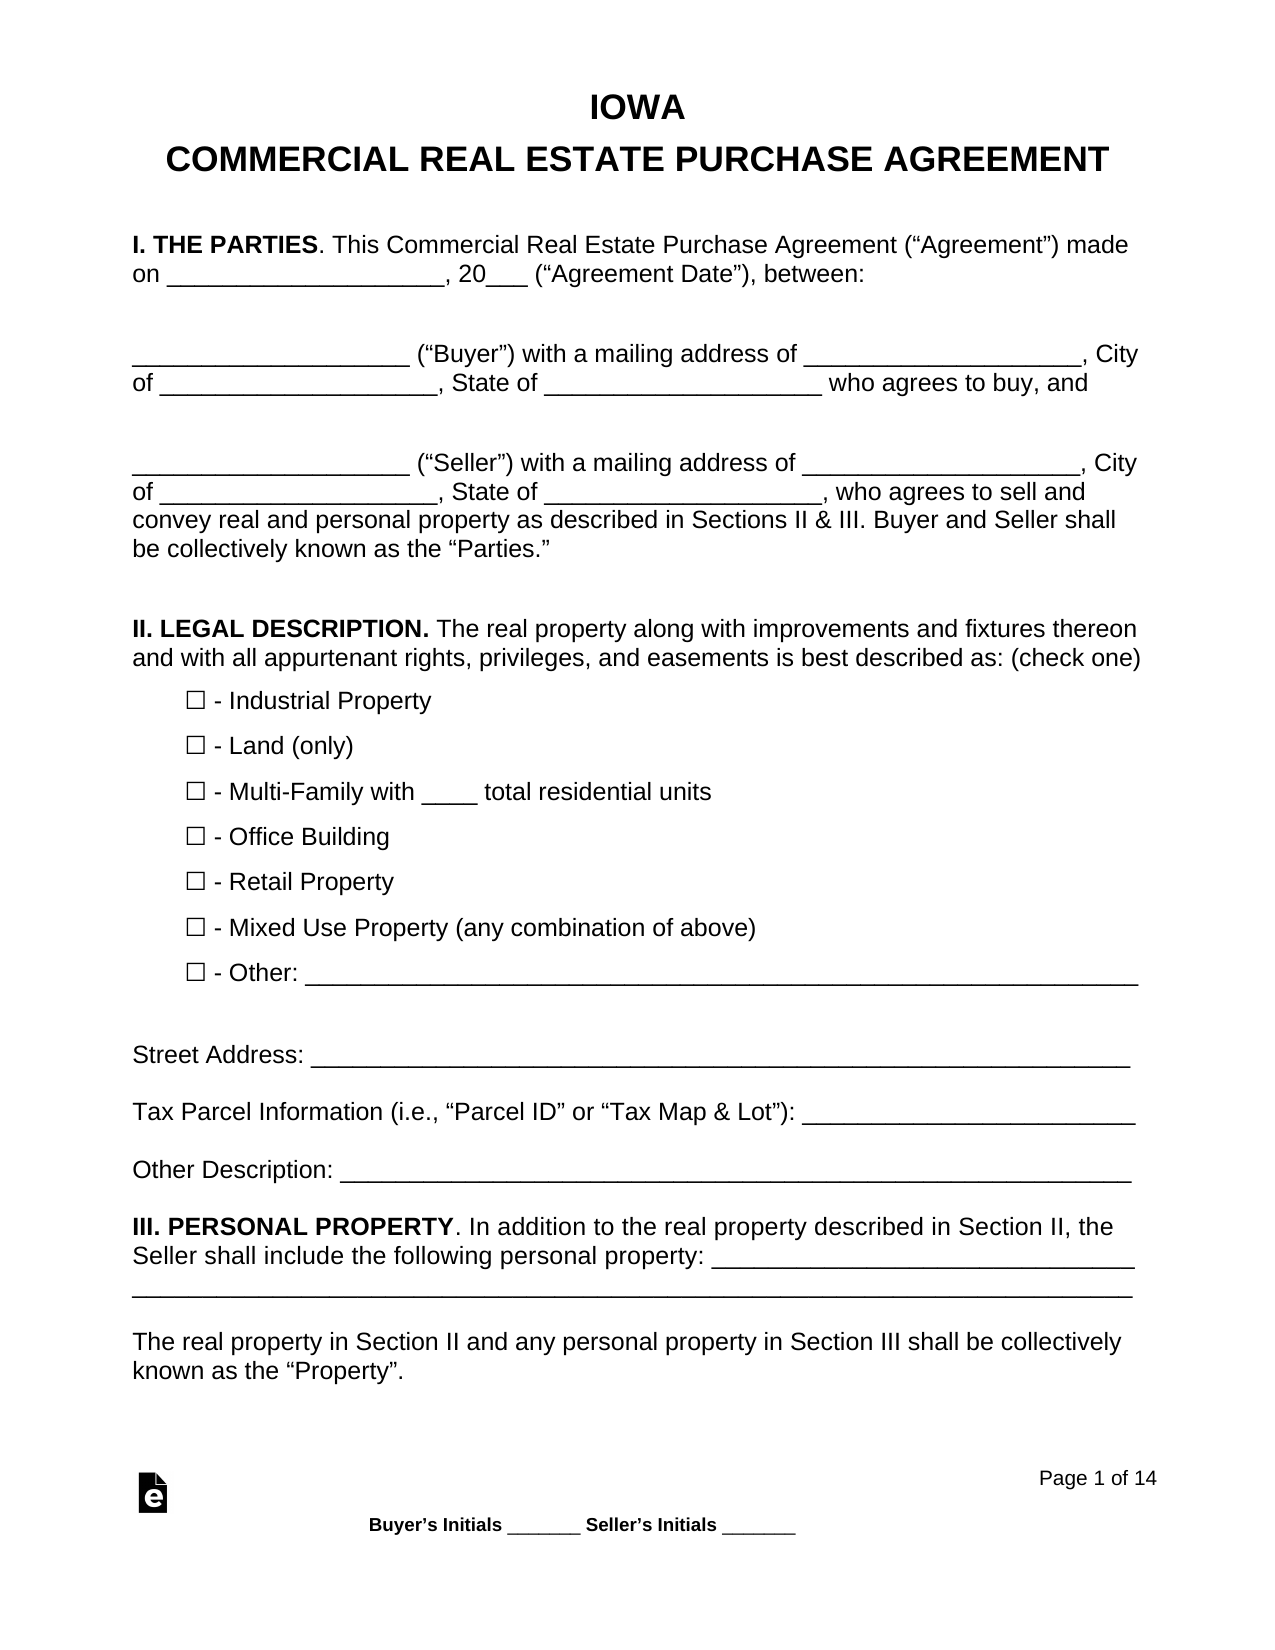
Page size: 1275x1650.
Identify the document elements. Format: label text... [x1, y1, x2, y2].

text ☐ - Land (only) [184, 728, 1143, 762]
text ☐ - Other: ____________________________________________________________ [184, 954, 1143, 989]
text ____________________ (“Buyer”) with a mailing address of ____________________, City of ____________________, State of ____________________ who agrees to buy, and [132, 339, 1143, 396]
text Tax Parcel Information (i.e., “Parcel ID” or “Tax Map & Lot”): ________________________ [132, 1097, 1143, 1126]
text ____________________ (“Seller”) with a mailing address of ____________________, City of ____________________, State of ____________________, who agrees to sell and convey real and personal property as described in Sections II & III. Buyer and Seller shall be collectively known as the “Parties.” [132, 448, 1143, 563]
text ☐ - Industrial Property [184, 683, 1143, 717]
text II. LEGAL DESCRIPTION. The real property along with improvements and fixtures thereon and with all appurtenant rights, privileges, and easements is best described as: (check one) [132, 614, 1143, 671]
text ☐ - Retail Property [184, 864, 1143, 898]
text IOWA [132, 86, 1143, 127]
text Other Description: _________________________________________________________ [132, 1155, 1143, 1184]
text I. THE PARTIES. This Commercial Real Estate Purchase Agreement (“Agreement”) made on ____________________, 20___ (“Agreement Date”), between: [132, 230, 1143, 288]
text Street Address: ___________________________________________________________ [132, 1040, 1143, 1069]
text ☐ - Mixed Use Property (any combination of above) [184, 909, 1143, 943]
text III. PERSONAL PROPERTY. In addition to the real property described in Section II, the Seller shall include the following personal property: ______________________________ [132, 1212, 1143, 1270]
text ☐ - Office Building [184, 819, 1143, 853]
text The real property in Section II and any personal property in Section III shall be collectively known as the “Property”. [132, 1327, 1143, 1385]
text ☐ - Multi-Family with ____ total residential units [184, 773, 1143, 807]
text _______________________________________________________________________ [132, 1270, 1143, 1299]
text COMMERCIAL REAL ESTATE PURCHASE AGREEMENT [132, 138, 1143, 179]
